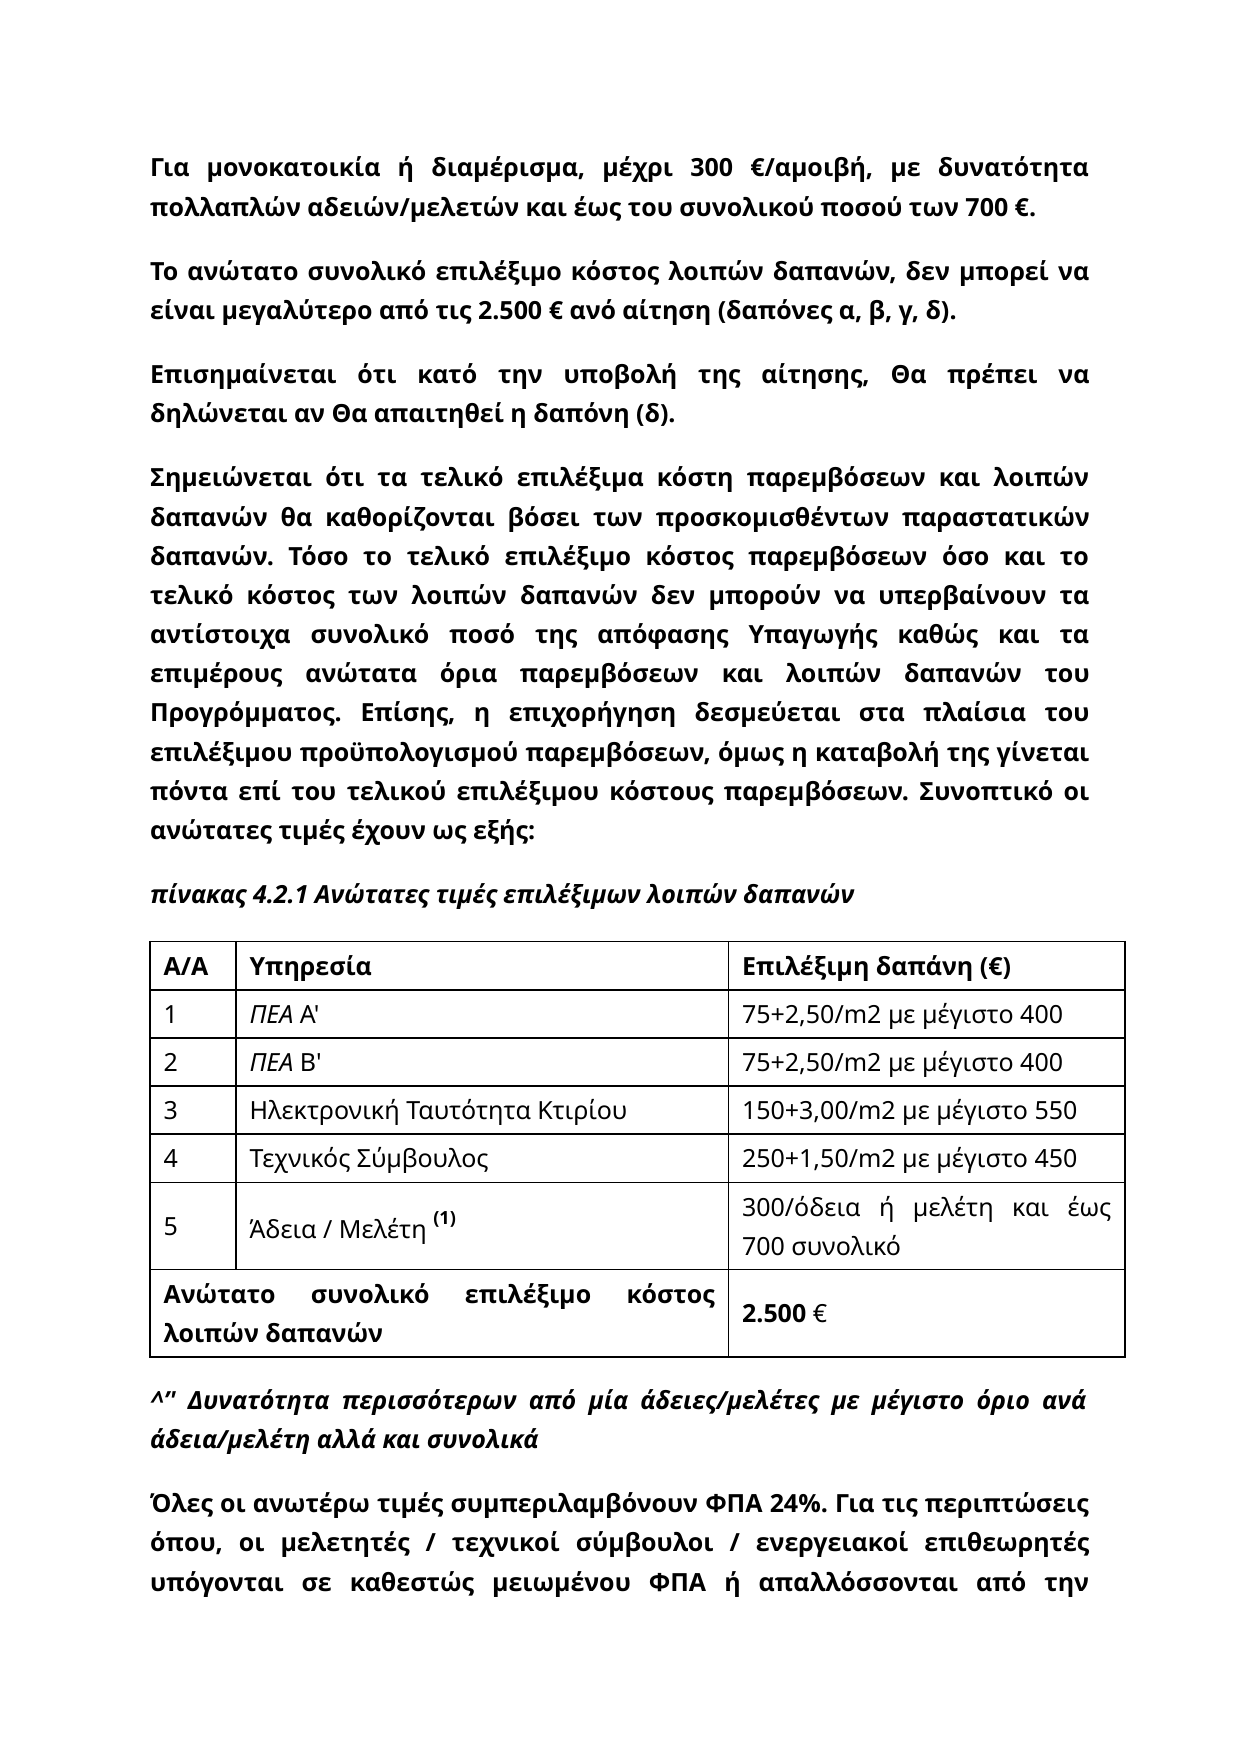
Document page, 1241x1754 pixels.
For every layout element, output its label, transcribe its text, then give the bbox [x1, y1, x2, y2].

text Για μονοκατοικία ή διαμέρισμα, μέχρι 300 €/αμοιβή, με δυνατότητα πολλαπλών αδειών/μελετών και έως του συνολικού ποσού των 700 €. [150, 150, 1090, 223]
table_cell 300/όδεια ή μελέτη και έως 700 συνολικό [729, 1183, 1124, 1269]
table_cell 5 [151, 1183, 235, 1269]
text Σημειώνεται ότι τα τελικό επιλέξιμα κόστη παρεμβόσεων και λοιπών δαπανών θα καθορίζονται βόσει των προσκομισθέντων παραστατικών δαπανών. Τόσο το τελικό επιλέξιμο κόστος παρεμβόσεων όσο και το τελικό κόστος των λοιπών δαπανών δεν μπορούν να υπερβαίνουν τα αντίστοιχα συνολικό ποσό της απόφασης Υπαγωγής καθώς και τα επιμέρους ανώτατα όρια παρεμβόσεων και λοιπών δαπανών του Προγρόμματος. Επίσης, η επιχορήγηση δεσμεύεται στα πλαίσια του επιλέξιμου προϋπολογισμού παρεμβόσεων, όμως η καταβολή της γίνεται πόντα επί του τελικού επιλέξιμου κόστους παρεμβόσεων. Συνοπτικό οι ανώτατες τιμές έχουν ως εξής: [150, 460, 1090, 847]
text Επισημαίνεται ότι κατό την υποβολή της αίτησης, Θα πρέπει να δηλώνεται αν Θα απαιτηθεί η δαπόνη (δ). [150, 357, 1090, 430]
table_cell Ανώτατο συνολικό επιλέξιμο κόστος λοιπών δαπανών [151, 1270, 728, 1356]
table_cell 75+2,50/m2 με μέγιστο 400 [729, 1039, 1124, 1085]
table_cell 250+1,50/m2 με μέγιστο 450 [729, 1135, 1124, 1181]
text To ανώτατο συνολικό επιλέξιμο κόστος λοιπών δαπανών, δεν μπορεί να είναι μεγαλύτερο από τις 2.500 € ανό αίτηση (δαπόνες α, β, γ, δ). [150, 253, 1090, 327]
table_cell 2 [151, 1039, 235, 1085]
table_cell 4 [151, 1135, 235, 1181]
table_cell Άδεια / Μελέτη (1) [237, 1183, 728, 1269]
table_cell 150+3,00/m2 με μέγιστο 550 [729, 1087, 1124, 1133]
table_cell 75+2,50/m2 με μέγιστο 400 [729, 991, 1124, 1037]
text ^’' Δυνατότητα περισσότερων από μία άδειες/μελέτες με μέγιστο όριο ανά άδεια/μελέτη αλλά και συνολικά [150, 1383, 1090, 1456]
table_cell 2.500 € [729, 1270, 1124, 1356]
text Όλες οι ανωτέρω τιμές συμπεριλαμβόνουν ΦΠΑ 24%. Για τις περιπτώσεις όπου, οι μελετητές / τεχνικοί σύμβουλοι / ενεργειακοί επιθεωρητές υπόγονται σε καθεστώς μειωμένου ΦΠΑ ή απαλλόσσονται από την [150, 1486, 1090, 1598]
table_header Α/Α [151, 942, 235, 989]
table_cell 1 [151, 991, 235, 1037]
table_cell ΠΕΑ Β' [237, 1039, 728, 1085]
table_header Επιλέξιμη δαπάνη (€) [729, 942, 1124, 989]
table_cell ΠΕΑ Α' [237, 991, 728, 1037]
text πίνακας 4.2.1 Ανώτατες τιμές επιλέξιμων λοιπών δαπανών [150, 877, 1090, 911]
table_cell 3 [151, 1087, 235, 1133]
table_cell Ηλεκτρονική Ταυτότητα Κτιρίου [237, 1087, 728, 1133]
table_header Υπηρεσία [237, 942, 728, 989]
table_cell Τεχνικός Σύμβουλος [237, 1135, 728, 1181]
